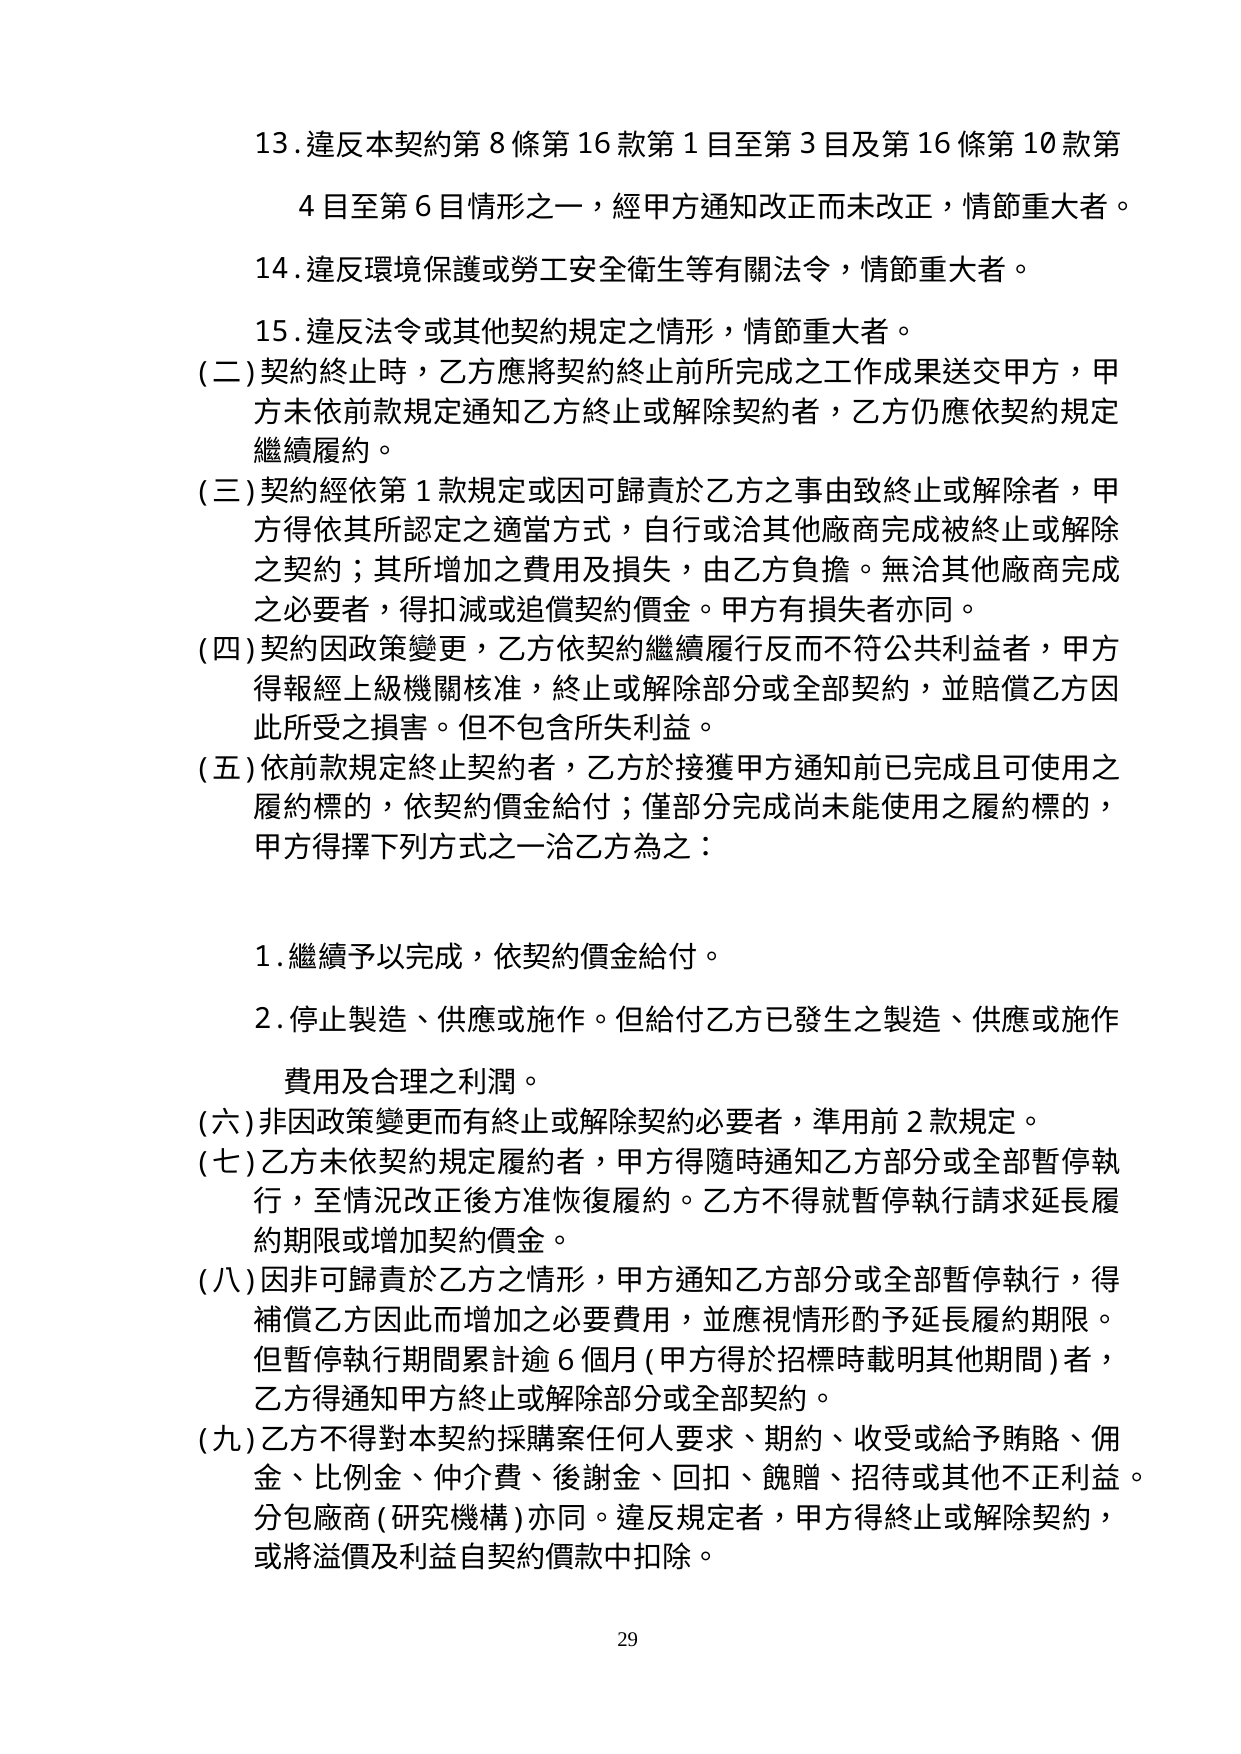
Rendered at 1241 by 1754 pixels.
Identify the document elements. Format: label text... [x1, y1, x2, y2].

text (九)乙方不得對本契約採購案任何人要求、期約、收受或給予賄賂、佣金、比例金、仲介費、後謝金、回扣、餽贈、招待或其他不正利益。分包廠商(研究機構)亦同。違反規定者，甲方得終止或解除契約，或將溢價及利益自契約價款中扣除。 [194, 1417, 1122, 1576]
text (四)契約因政策變更，乙方依契約繼續履行反而不符公共利益者，甲方得報經上級機關核准，終止或解除部分或全部契約，並賠償乙方因此所受之損害。但不包含所失利益。 [194, 628, 1122, 747]
text (八)因非可歸責於乙方之情形，甲方通知乙方部分或全部暫停執行，得補償乙方因此而增加之必要費用，並應視情形酌予延長履約期限。但暫停執行期間累計逾6個月(甲方得於招標時載明其他期間)者，乙方得通知甲方終止或解除部分或全部契約。 [194, 1259, 1122, 1417]
text (六)非因政策變更而有終止或解除契約必要者，準用前2款規定。 [194, 1101, 1122, 1140]
text (七)乙方未依契約規定履約者，甲方得隨時通知乙方部分或全部暫停執行，至情況改正後方准恢復履約。乙方不得就暫停執行請求延長履約期限或增加契約價金。 [194, 1140, 1122, 1259]
text 13.違反本契約第8條第16款第1目至第3目及第16條第10款第4目至第6目情形之一，經甲方通知改正而未改正，情節重大者。 [254, 101, 1122, 226]
text 14.違反環境保護或勞工安全衛生等有關法令，情節重大者。 [254, 226, 1122, 288]
text (五)依前款規定終止契約者，乙方於接獲甲方通知前已完成且可使用之履約標的，依契約價金給付；僅部分完成尚未能使用之履約標的，甲方得擇下列方式之一洽乙方為之： [194, 747, 1122, 865]
text 15.違反法令或其他契約規定之情形，情節重大者。 [254, 288, 1122, 351]
text (三)契約經依第1款規定或因可歸責於乙方之事由致終止或解除者，甲方得依其所認定之適當方式，自行或洽其他廠商完成被終止或解除之契約；其所增加之費用及損失，由乙方負擔。無洽其他廠商完成之必要者，得扣減或追償契約價金。甲方有損失者亦同。 [194, 469, 1122, 628]
text (二)契約終止時，乙方應將契約終止前所完成之工作成果送交甲方，甲方未依前款規定通知乙方終止或解除契約者，乙方仍應依契約規定繼續履約。 [194, 351, 1122, 469]
text 1.繼續予以完成，依契約價金給付。 [254, 913, 1122, 976]
text 2.停止製造、供應或施作。但給付乙方已發生之製造、供應或施作費用及合理之利潤。 [254, 976, 1122, 1101]
